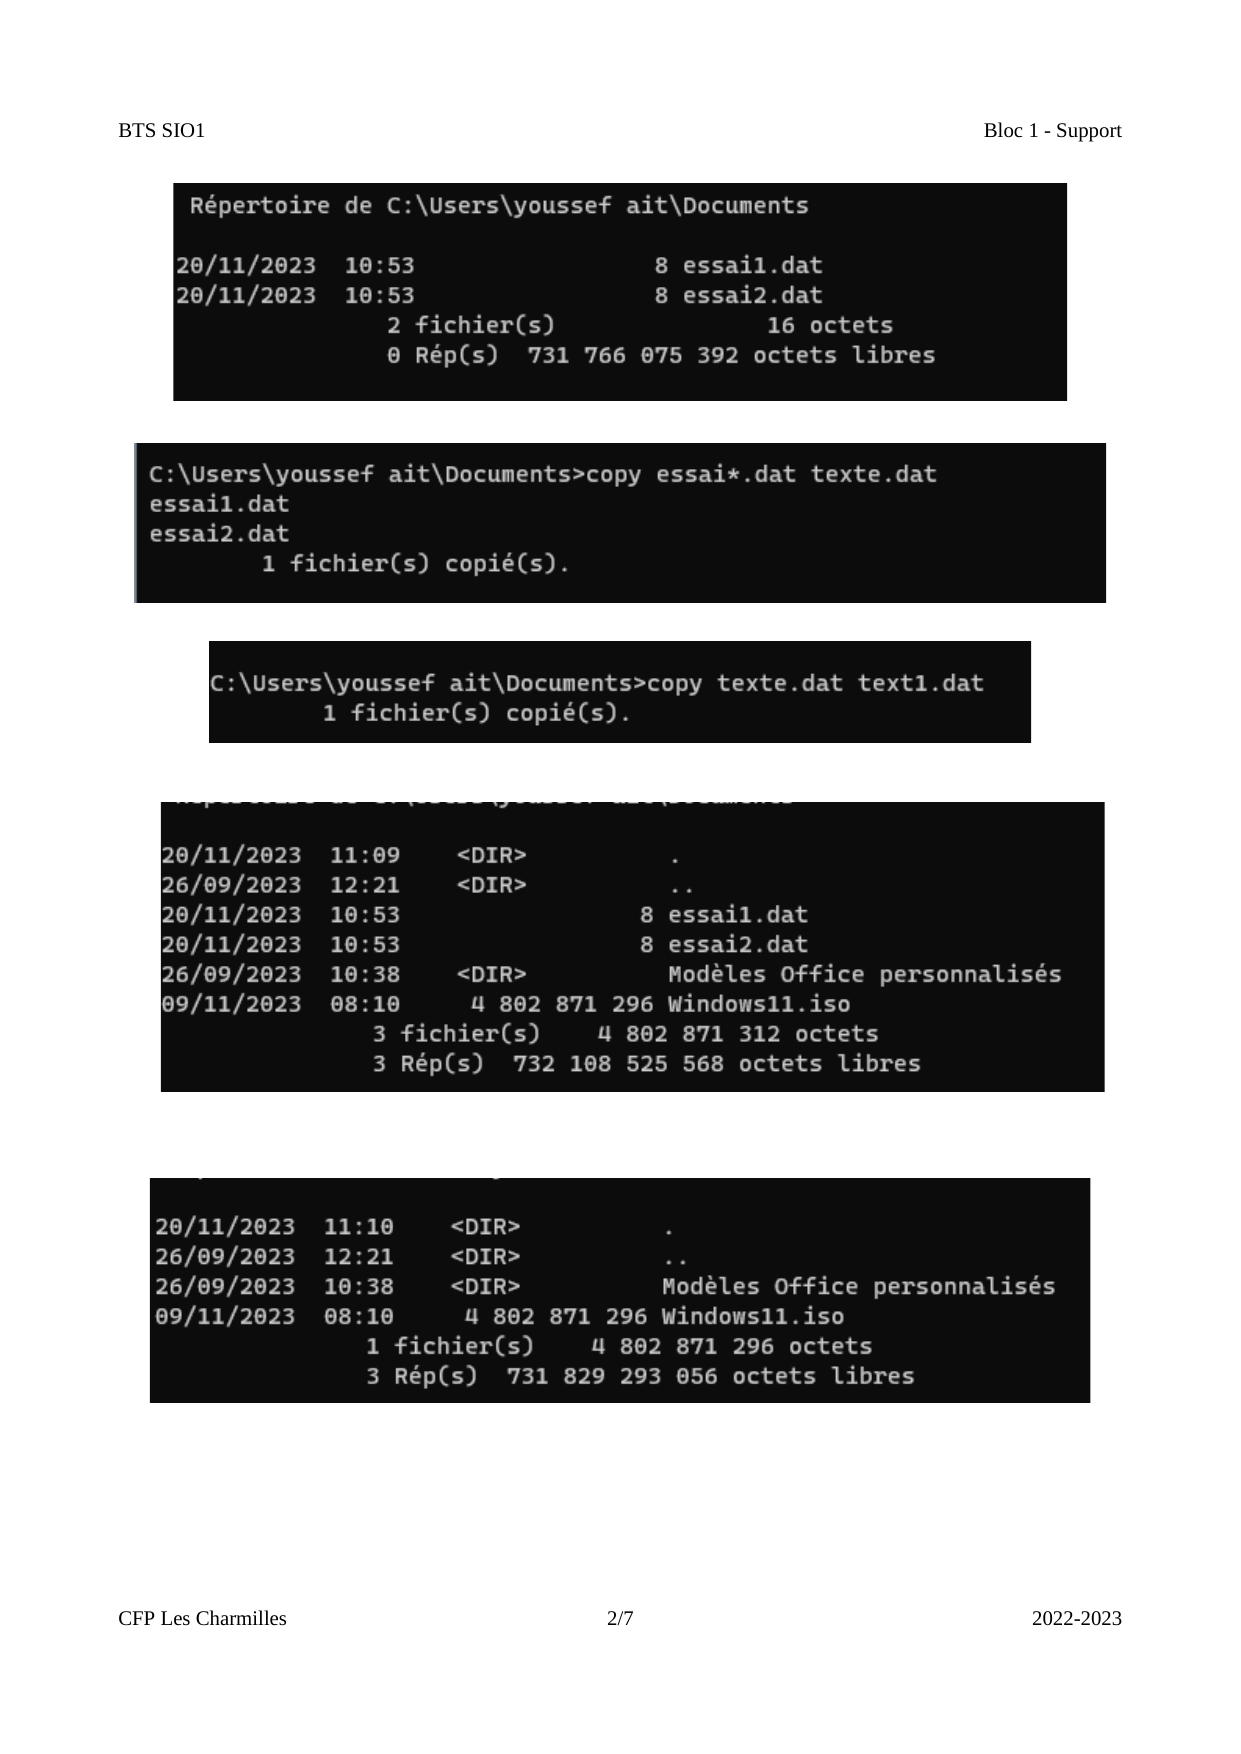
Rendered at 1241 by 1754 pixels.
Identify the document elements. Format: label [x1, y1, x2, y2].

picture [149, 1178, 1091, 1403]
picture [160, 802, 1105, 1092]
picture [209, 641, 1032, 743]
picture [173, 183, 1068, 401]
picture [134, 443, 1107, 603]
